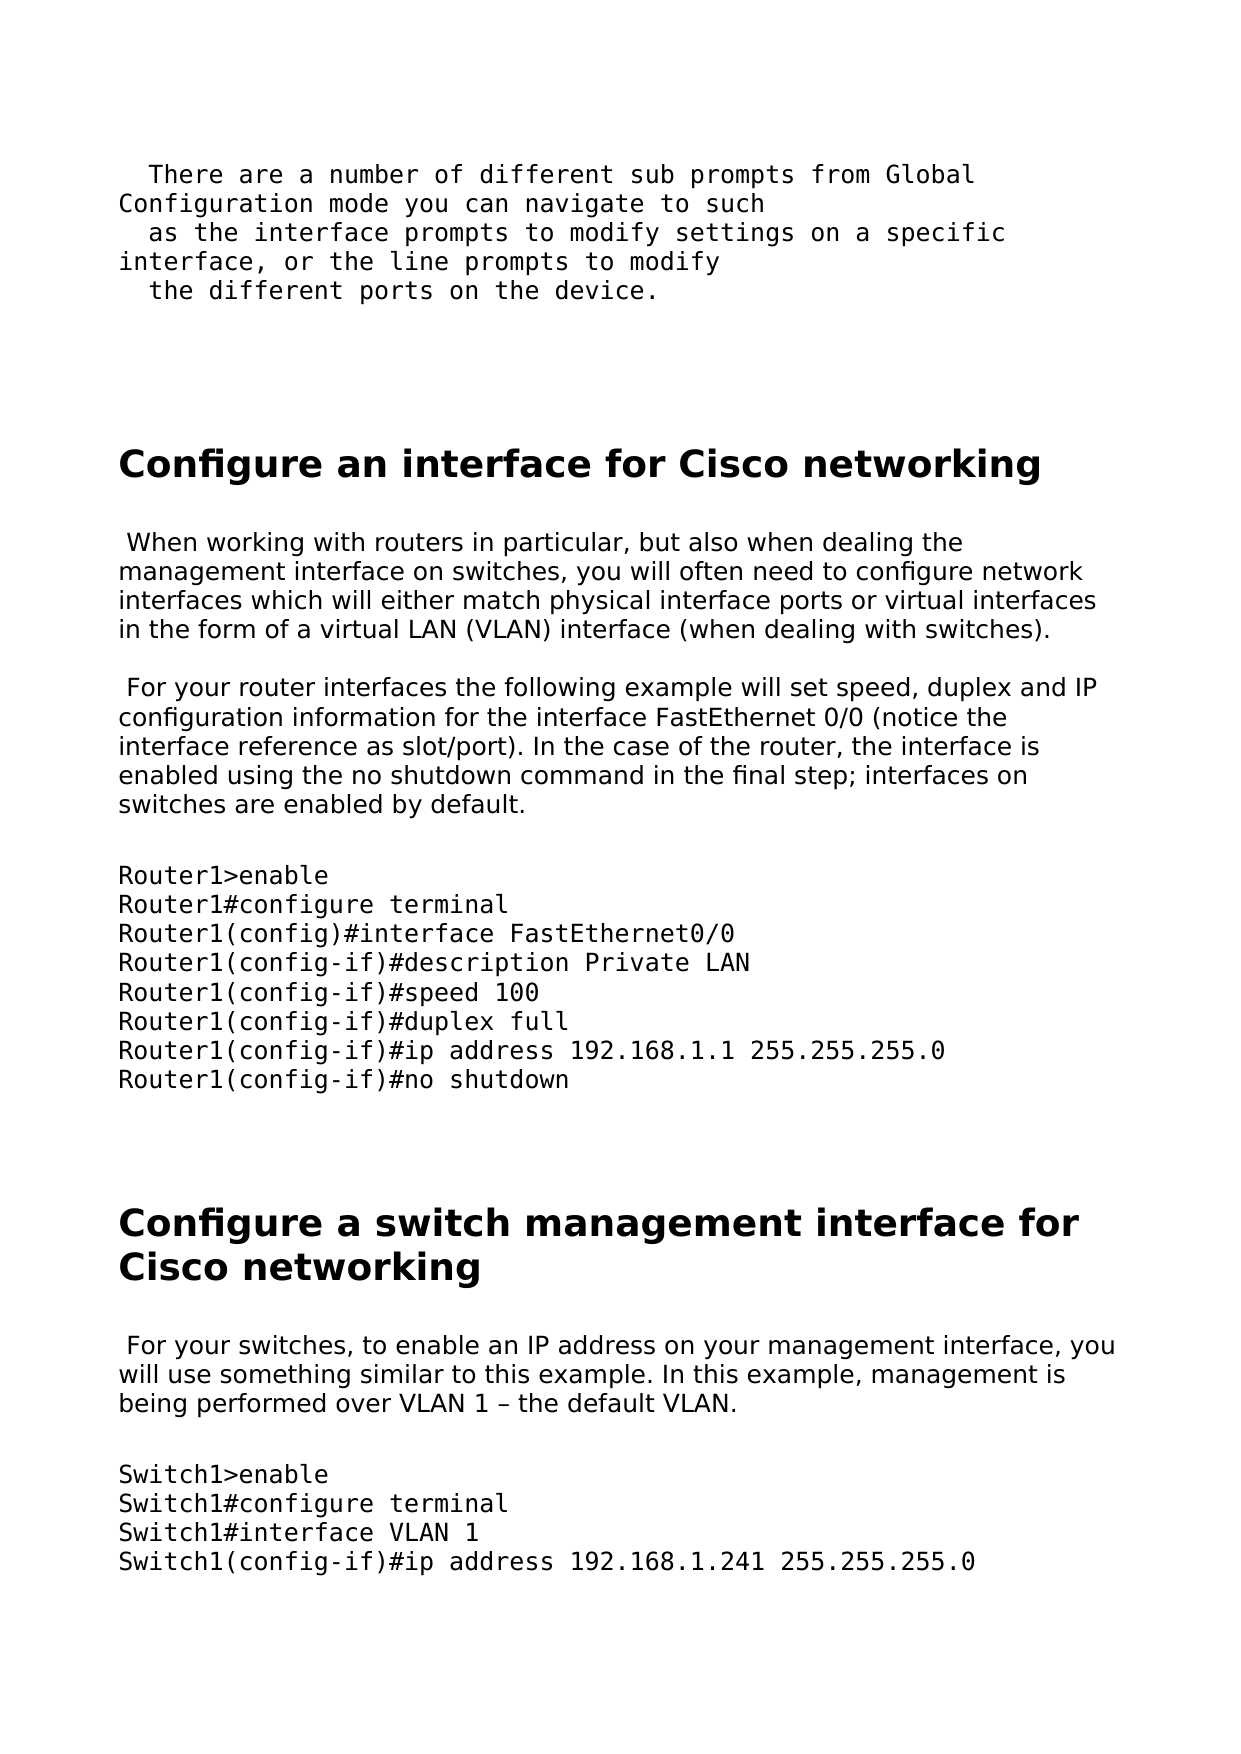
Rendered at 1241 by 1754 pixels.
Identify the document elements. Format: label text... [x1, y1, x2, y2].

subtitle Configure a switch management interface for Cisco networking [118, 1202, 1122, 1289]
text When working with routers in particular, but also when dealing the management interface on switches, you will often need to configure network interfaces which will either match physical interface ports or virtual interfaces in the form of a virtual LAN (VLAN) interface (when dealing with switches). For your router interfaces the following example will set speed, duplex and IP configuration information for the interface FastEthernet 0/0 (notice the interface reference as slot/port). In the case of the router, the interface is enabled using the no shutdown command in the final step; interfaces on switches are enabled by default. [118, 498, 1122, 848]
text Router1>enable Router1#configure terminal Router1(config)#interface FastEthernet0/0 Router1(config-if)#description Private LAN Router1(config-if)#speed 100 Router1(config-if)#duplex full Router1(config-if)#ip address 192.168.1.1 255.255.255.0 Router1(config-if)#no shutdown [118, 861, 1122, 1094]
text For your switches, to enable an IP address on your management interface, you will use something similar to this example. In this example, management is being performed over VLAN 1 – the default VLAN. [118, 1302, 1122, 1448]
subtitle Configure an interface for Cisco networking [118, 442, 1122, 486]
text [118, 118, 1122, 147]
text Switch1>enable Switch1#configure terminal Switch1#interface VLAN 1 Switch1(config-if)#ip address 192.168.1.241 255.255.255.0 [118, 1460, 1122, 1577]
text There are a number of different sub prompts from Global Configuration mode you can navigate to such as the interface prompts to modify settings on a specific interface, or the line prompts to modify the different ports on the device. [118, 160, 1122, 306]
